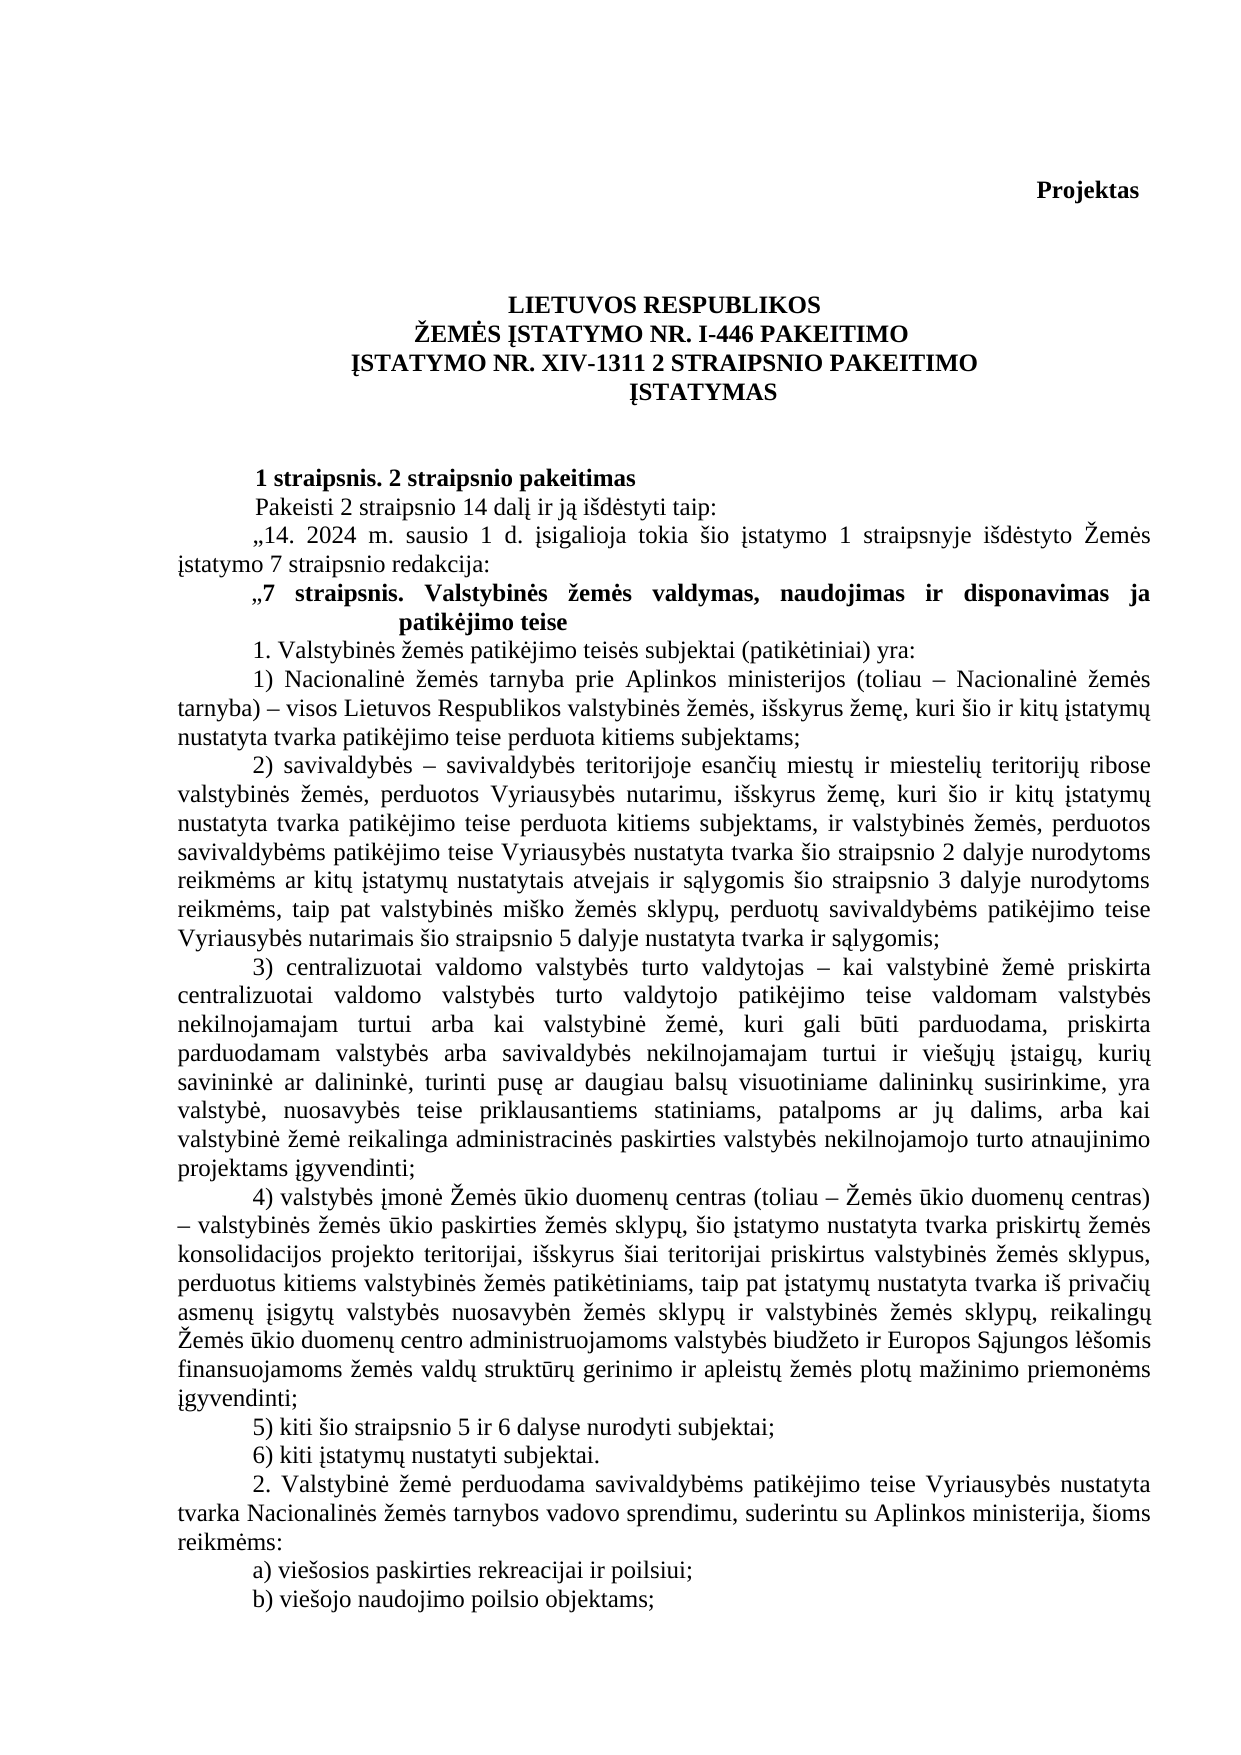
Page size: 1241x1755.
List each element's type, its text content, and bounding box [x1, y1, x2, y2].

text „7 straipsnis. Valstybinės žemės valdymas, naudojimas ir disponavimas ja patikėjimo teise [251, 578, 1152, 636]
text 1. Valstybinės žemės patikėjimo teisės subjektai (patikėtiniai) yra: [177, 636, 1152, 664]
text 1 straipsnis. 2 straipsnio pakeitimas [177, 463, 1152, 492]
text 1) Nacionalinė žemės tarnyba prie Aplinkos ministerijos (toliau – Nacionalinė žemės tarnyba) – visos Lietuvos Respublikos valstybinės žemės, išskyrus žemę, kuri šio ir kitų įstatymų nustatyta tvarka patikėjimo teise perduota kitiems subjektams; [177, 664, 1152, 751]
text 4) valstybės įmonė Žemės ūkio duomenų centras (toliau – Žemės ūkio duomenų centras) – valstybinės žemės ūkio paskirties žemės sklypų, šio įstatymo nustatyta tvarka priskirtų žemės konsolidacijos projekto teritorijai, išskyrus šiai teritorijai priskirtus valstybinės žemės sklypus, perduotus kitiems valstybinės žemės patikėtiniams, taip pat įstatymų nustatyta tvarka iš privačių asmenų įsigytų valstybės nuosavybėn žemės sklypų ir valstybinės žemės sklypų, reikalingų Žemės ūkio duomenų centro administruojamoms valstybės biudžeto ir Europos Sąjungos lėšomis finansuojamoms žemės valdų struktūrų gerinimo ir apleistų žemės plotų mažinimo priemonėms įgyvendinti; [177, 1182, 1152, 1412]
text Pakeisti 2 straipsnio 14 dalį ir ją išdėstyti taip: [177, 492, 1152, 521]
text 3) centralizuotai valdomo valstybės turto valdytojas – kai valstybinė žemė priskirta centralizuotai valdomo valstybės turto valdytojo patikėjimo teise valdomam valstybės nekilnojamajam turtui arba kai valstybinė žemė, kuri gali būti parduodama, priskirta parduodamam valstybės arba savivaldybės nekilnojamajam turtui ir viešųjų įstaigų, kurių savininkė ar dalininkė, turinti pusę ar daugiau balsų visuotiniame dalininkų susirinkime, yra valstybė, nuosavybės teise priklausantiems statiniams, patalpoms ar jų dalims, arba kai valstybinė žemė reikalinga administracinės paskirties valstybės nekilnojamojo turto atnaujinimo projektams įgyvendinti; [177, 952, 1152, 1182]
text ĮSTATYMAS [177, 377, 1152, 406]
text 6) kiti įstatymų nustatyti subjektai. [177, 1441, 1152, 1469]
text b) viešojo naudojimo poilsio objektams; [177, 1584, 1152, 1613]
text 5) kiti šio straipsnio 5 ir 6 dalyse nurodyti subjektai; [177, 1412, 1152, 1441]
text Projektas [177, 176, 1152, 204]
text 2) savivaldybės – savivaldybės teritorijoje esančių miestų ir miestelių teritorijų ribose valstybinės žemės, perduotos Vyriausybės nutarimu, išskyrus žemę, kuri šio ir kitų įstatymų nustatyta tvarka patikėjimo teise perduota kitiems subjektams, ir valstybinės žemės, perduotos savivaldybėms patikėjimo teise Vyriausybės nustatyta tvarka šio straipsnio 2 dalyje nurodytoms reikmėms ar kitų įstatymų nustatytais atvejais ir sąlygomis šio straipsnio 3 dalyje nurodytoms reikmėms, taip pat valstybinės miško žemės sklypų, perduotų savivaldybėms patikėjimo teise Vyriausybės nutarimais šio straipsnio 5 dalyje nustatyta tvarka ir sąlygomis; [177, 751, 1152, 952]
text a) viešosios paskirties rekreacijai ir poilsiui; [177, 1556, 1152, 1584]
text „14. 2024 m. sausio 1 d. įsigalioja tokia šio įstatymo 1 straipsnyje išdėstyto Žemės įstatymo 7 straipsnio redakcija: [177, 521, 1152, 578]
text ĮSTATYMO NR. XIV-1311 2 STRAIPSNIO PAKEITIMO [177, 348, 1152, 377]
text LIETUVOS RESPUBLIKOS [177, 291, 1152, 319]
text ŽEMĖS ĮSTATYMO NR. I-446 PAKEITIMO [177, 319, 1152, 348]
text 2. Valstybinė žemė perduodama savivaldybėms patikėjimo teise Vyriausybės nustatyta tvarka Nacionalinės žemės tarnybos vadovo sprendimu, suderintu su Aplinkos ministerija, šioms reikmėms: [177, 1469, 1152, 1556]
